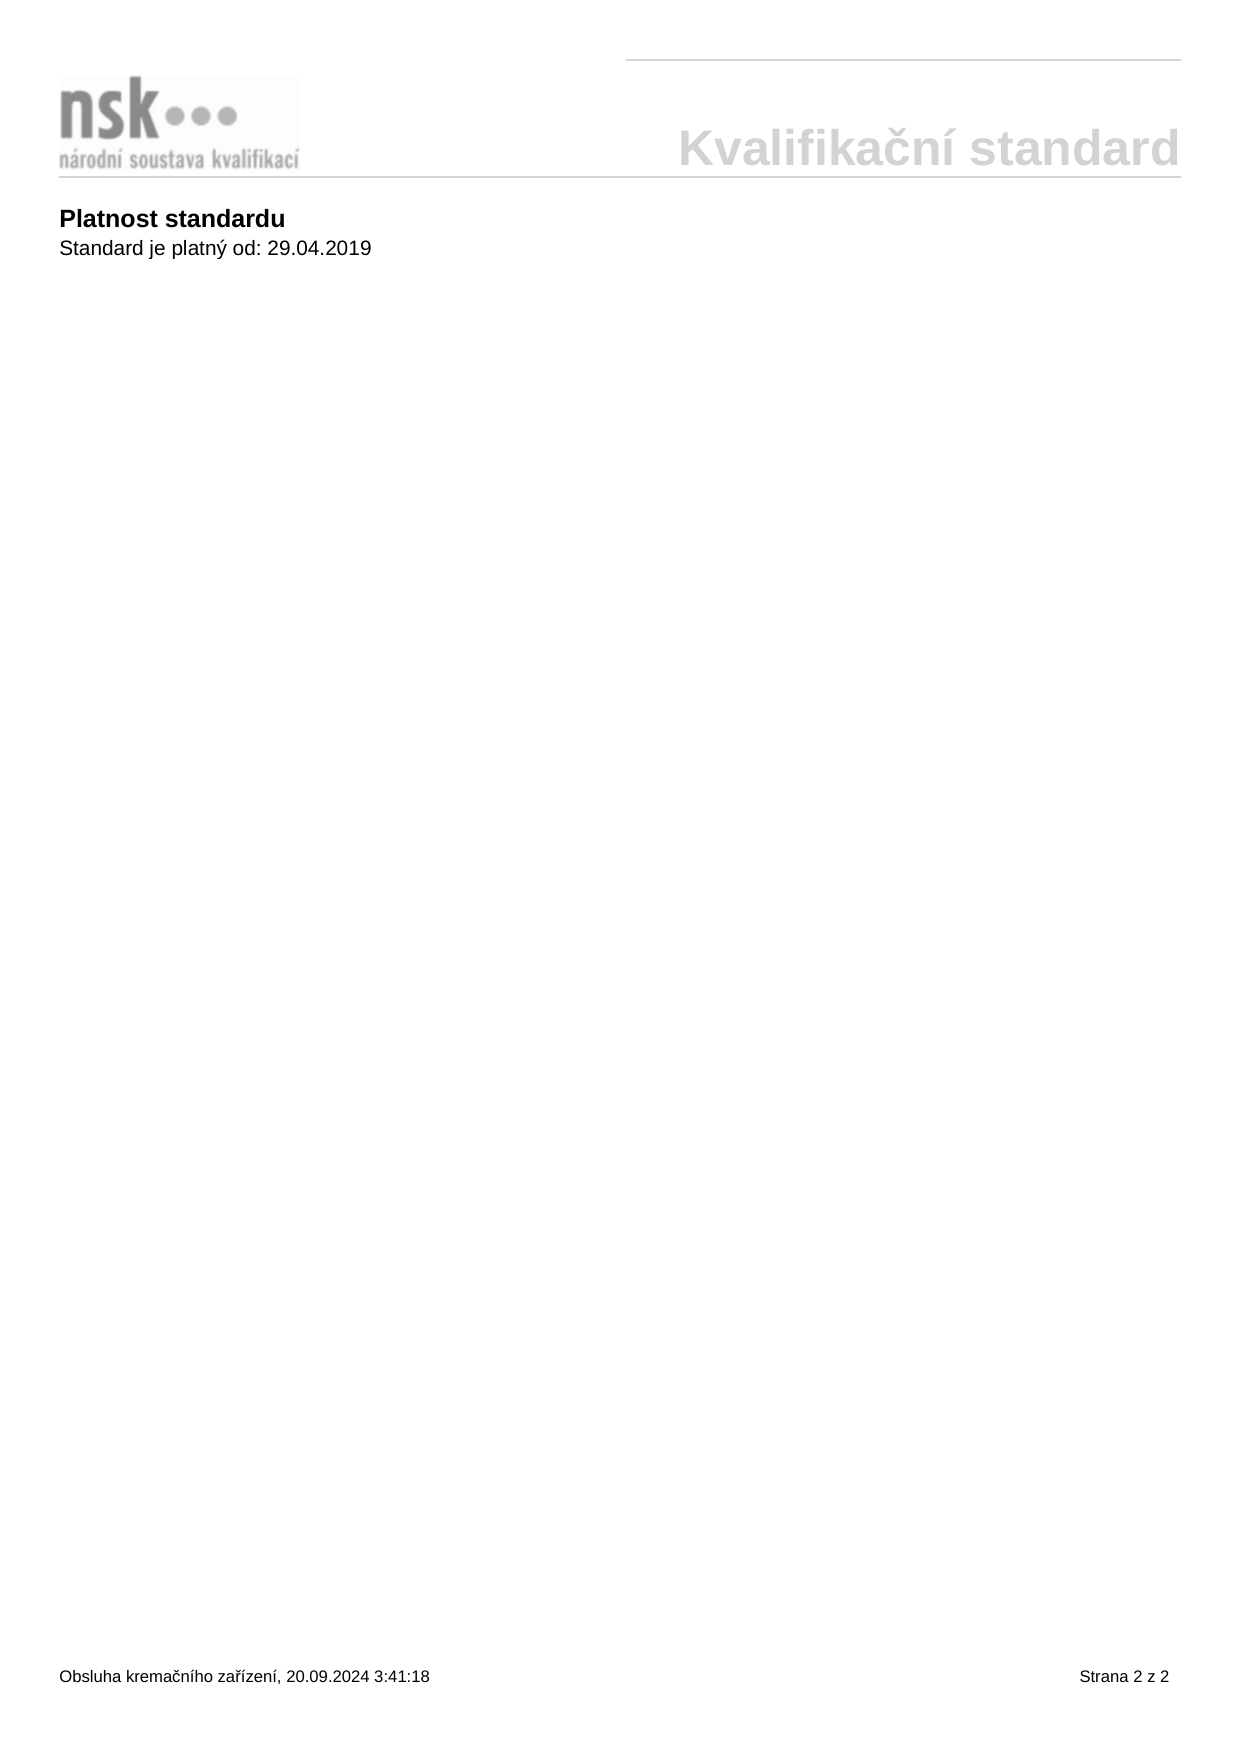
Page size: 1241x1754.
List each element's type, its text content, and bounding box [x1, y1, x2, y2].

table_cell [620, 1159, 626, 1409]
table_cell Obsluha kremačního zařízení, 20.09.2024 3:41:18 [59, 1658, 862, 1694]
table_cell [620, 1409, 626, 1658]
table_cell [620, 859, 626, 1159]
table_cell [862, 194, 1093, 200]
table_cell [59, 178, 1181, 194]
table_cell [59, 171, 483, 176]
table_cell [1169, 859, 1181, 1159]
table_cell [862, 559, 1093, 859]
table_cell [626, 1409, 862, 1658]
table_cell [620, 559, 626, 859]
table_cell [59, 194, 483, 200]
table_cell [59, 559, 483, 859]
table_cell [626, 859, 862, 1159]
table_cell [621, 59, 626, 170]
table_cell [1093, 1409, 1169, 1658]
table_cell [1169, 194, 1181, 200]
table_cell [1169, 559, 1181, 859]
table_cell [862, 859, 1093, 1159]
table_cell [484, 194, 620, 200]
table_cell Standard je platný od: 29.04.2019 [59, 236, 1181, 259]
table_cell [862, 259, 1093, 559]
table_cell [1169, 259, 1181, 559]
table_cell [1093, 1159, 1169, 1409]
table_cell [484, 259, 620, 559]
table_cell Strana 2 z 2 [862, 1658, 1169, 1694]
table_cell [59, 859, 483, 1159]
table_cell [59, 1409, 483, 1658]
table_cell [626, 194, 862, 200]
table_cell [59, 259, 483, 559]
table_cell [626, 1159, 862, 1409]
picture [58, 59, 621, 171]
table_cell [484, 1159, 620, 1409]
table_cell [1169, 1658, 1181, 1694]
table_cell [626, 259, 862, 559]
table_cell [1093, 859, 1169, 1159]
table_cell [59, 1159, 483, 1409]
table_cell [620, 259, 626, 559]
table_cell Kvalifikační standard [626, 61, 1181, 176]
table_cell [484, 1409, 620, 1658]
table_cell [862, 1409, 1093, 1658]
table_cell [1093, 194, 1169, 200]
table_cell [484, 171, 620, 176]
table_cell [484, 559, 620, 859]
table_cell [862, 1159, 1093, 1409]
table_cell [626, 559, 862, 859]
table_cell [1169, 1159, 1181, 1409]
table_cell Platnost standardu [59, 200, 1181, 236]
table_cell [1169, 1409, 1181, 1658]
table_cell [1093, 259, 1169, 559]
table_cell [484, 859, 620, 1159]
table_cell [1093, 559, 1169, 859]
